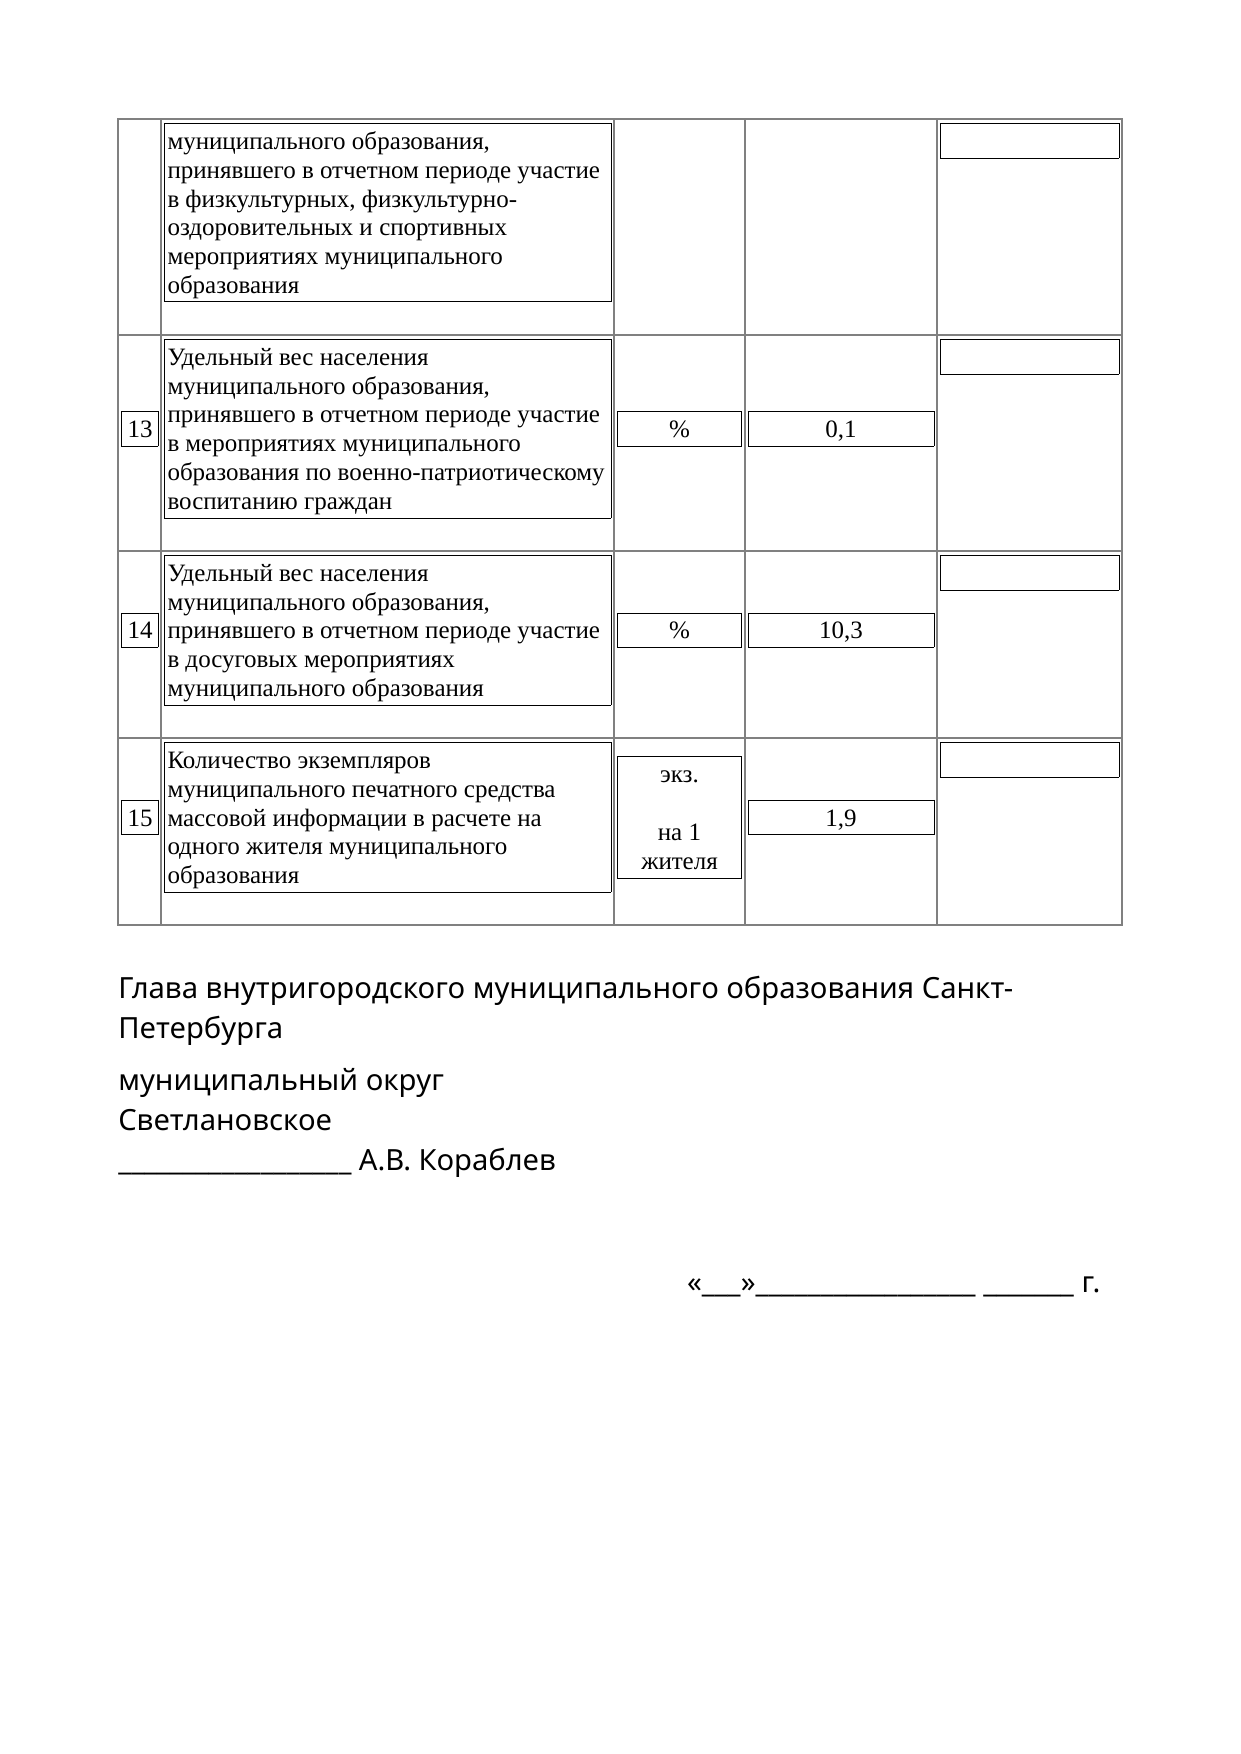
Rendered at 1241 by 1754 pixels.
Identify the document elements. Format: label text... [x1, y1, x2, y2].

table_cell 1,9 [746, 739, 936, 924]
table_cell [746, 120, 936, 334]
table_cell Удельный вес населения муниципального образования, принявшего в отчетном периоде участие в мероприятиях муниципального образования по военно-патриотическому воспитанию граждан [162, 336, 613, 550]
table_cell 13 [119, 336, 160, 550]
text «___»_________________ _______ г. [118, 1232, 1122, 1301]
text Глава внутригородского муниципального образования Санкт-Петербурга [118, 968, 1122, 1047]
table_cell экз. на 1 жителя [615, 739, 744, 924]
text муниципальный округ Светлановское __________________ А.В. Кораблев [118, 1059, 1122, 1179]
table_cell 15 [119, 739, 160, 924]
table_cell [119, 120, 160, 334]
table_cell % [615, 552, 744, 737]
table_cell [938, 120, 1121, 334]
table_cell Количество экземпляров муниципального печатного средства массовой информации в расчете на одного жителя муниципального образования [162, 739, 613, 924]
table_cell муниципального образования, принявшего в отчетном периоде участие в физкультурных, физкультурно-оздоровительных и спортивных мероприятиях муниципального образования [162, 120, 613, 334]
table_cell Удельный вес населения муниципального образования, принявшего в отчетном периоде участие в досуговых мероприятиях муниципального образования [162, 552, 613, 737]
table_cell 14 [119, 552, 160, 737]
table_cell [938, 552, 1121, 737]
table_cell [938, 739, 1121, 924]
table_cell [938, 336, 1121, 550]
table_cell [615, 120, 744, 334]
table_cell % [615, 336, 744, 550]
table_cell 10,3 [746, 552, 936, 737]
table_cell 0,1 [746, 336, 936, 550]
